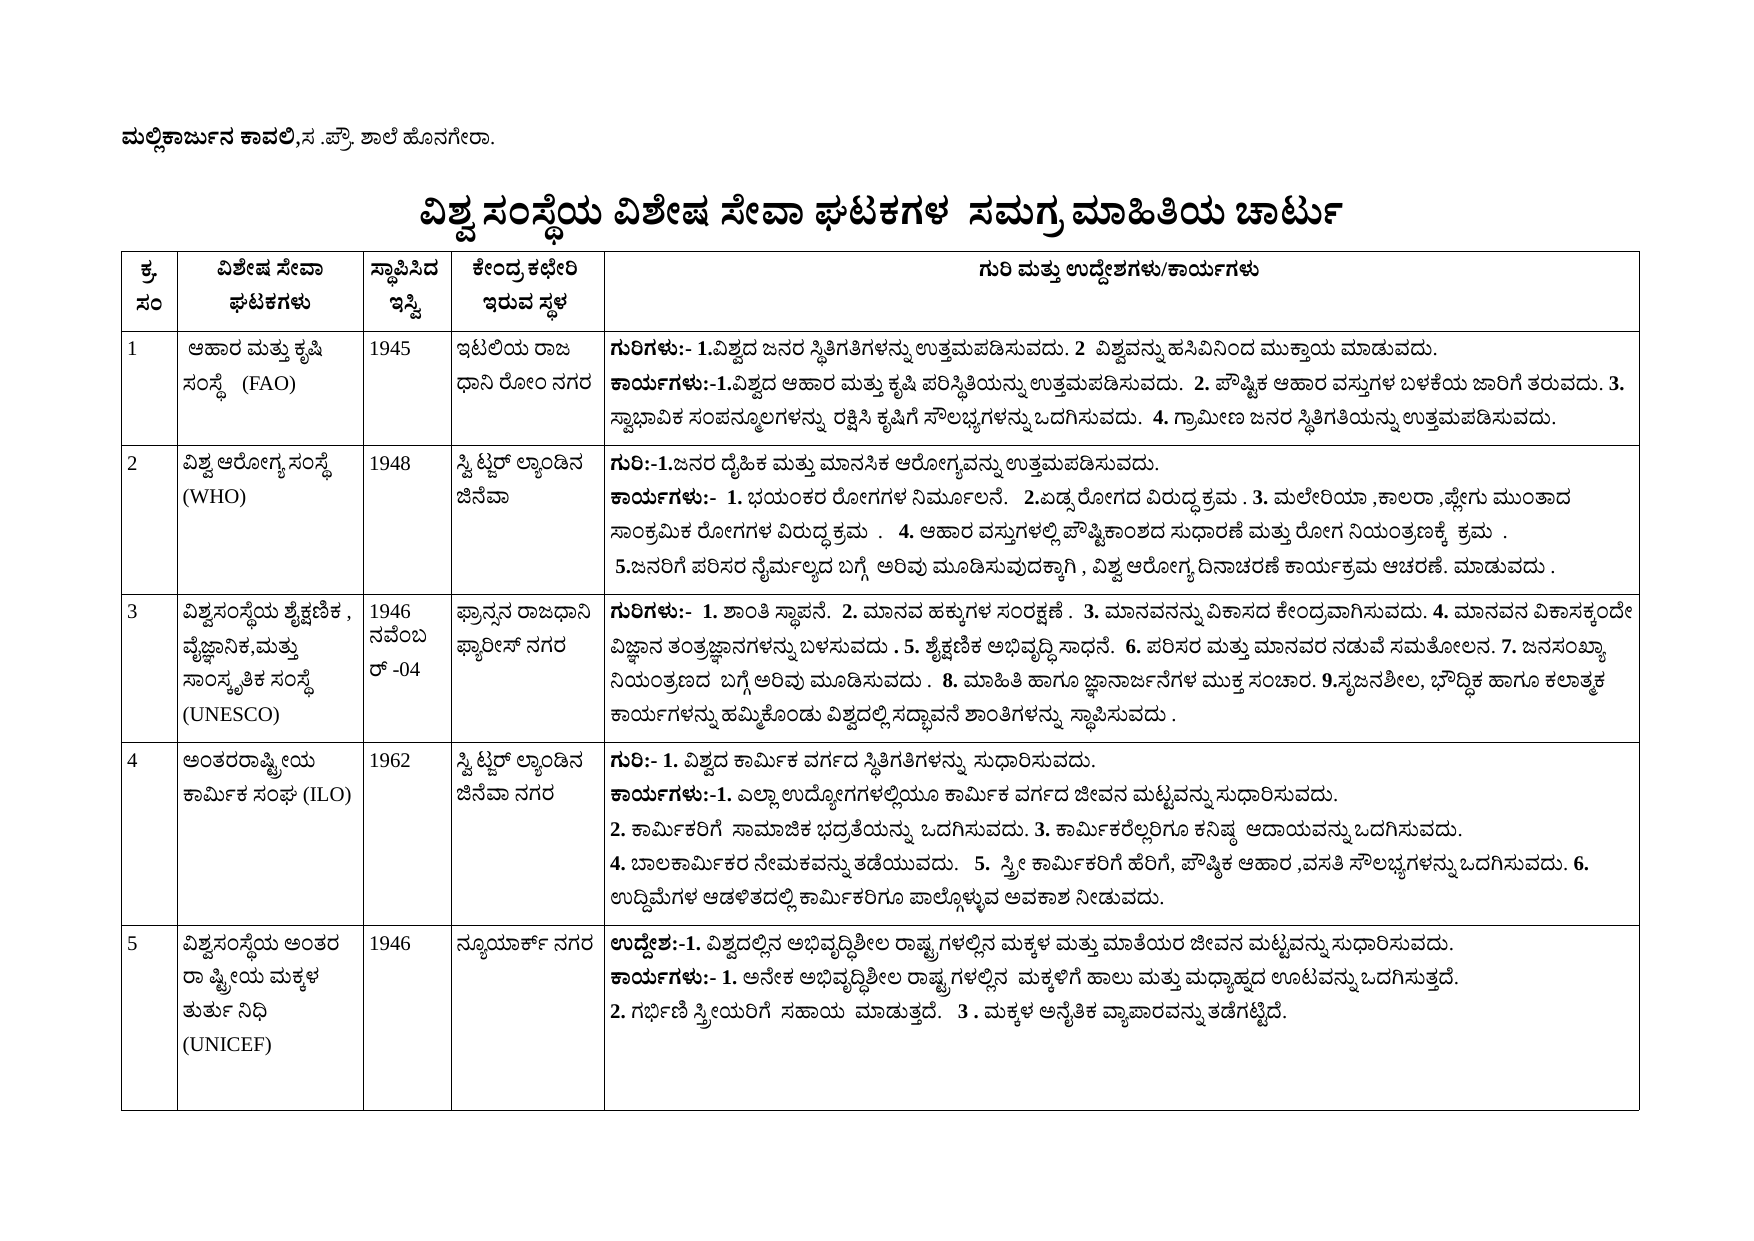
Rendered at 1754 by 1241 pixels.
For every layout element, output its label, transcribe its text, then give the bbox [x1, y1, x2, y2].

table_cell ಸ್ವಿ ಟ್ಜರ್ ಲ್ಯಾಂಡಿನ ಜಿನೆವಾ [452, 446, 604, 593]
table_cell ಗುರಿ:- 1. ವಿಶ್ವದ ಕಾರ್ಮಿಕ ವರ್ಗದ ಸ್ಥಿತಿಗತಿಗಳನ್ನು ಸುಧಾರಿಸುವದು. ಕಾರ್ಯಗಳು:-1. ಎಲ್ಲಾ ಉದ್ಯೋಗಗಳಲ್ಲಿಯೂ ಕಾರ್ಮಿಕ ವರ್ಗದ ಜೀವನ ಮಟ್ಟವನ್ನು ಸುಧಾರಿಸುವದು. 2. ಕಾರ್ಮಿಕರಿಗೆ ಸಾಮಾಜಿಕ ಭದ್ರತೆಯನ್ನು ಒದಗಿಸುವದು. 3. ಕಾರ್ಮಿಕರೆಲ್ಲರಿಗೂ ಕನಿಷ್ಠ ಆದಾಯವನ್ನು ಒದಗಿಸುವದು. 4. ಬಾಲಕಾರ್ಮಿಕರ ನೇಮಕವನ್ನು ತಡೆಯುವದು. 5. ಸ್ತ್ರೀ ಕಾರ್ಮಿಕರಿಗೆ ಹೆರಿಗೆ, ಪೌಷ್ಠಿಕ ಆಹಾರ ,ವಸತಿ ಸೌಲಭ್ಯಗಳನ್ನು ಒದಗಿಸುವದು. 6. ಉದ್ದಿಮೆಗಳ ಆಡಳಿತದಲ್ಲಿ ಕಾರ್ಮಿಕರಿಗೂ ಪಾಲ್ಗೊಳ್ಳುವ ಅವಕಾಶ ನೀಡುವದು. [605, 743, 1639, 925]
table_header ಗುರಿ ಮತ್ತು ಉದ್ದೇಶಗಳು/ಕಾರ್ಯಗಳು [605, 252, 1639, 331]
table_cell ವಿಶ್ವಸಂಸ್ಥೆಯ ಅಂತರ ರಾ ಷ್ಟ್ರೀಯ ಮಕ್ಕಳ ತುರ್ತು ನಿಧಿ (UNICEF) [178, 926, 363, 1110]
table_cell ಗುರಿಗಳು:- 1. ಶಾಂತಿ ಸ್ಥಾಪನೆ. 2. ಮಾನವ ಹಕ್ಕುಗಳ ಸಂರಕ್ಷಣೆ . 3. ಮಾನವನನ್ನು ವಿಕಾಸದ ಕೇಂದ್ರವಾಗಿಸುವದು. 4. ಮಾನವನ ವಿಕಾಸಕ್ಕಂದೇ ವಿಜ್ಞಾನ ತಂತ್ರಜ್ಞಾನಗಳನ್ನು ಬಳಸುವದು . 5. ಶೈಕ್ಷಣಿಕ ಅಭಿವೃದ್ಧಿ ಸಾಧನೆ. 6. ಪರಿಸರ ಮತ್ತು ಮಾನವರ ನಡುವೆ ಸಮತೋಲನ. 7. ಜನಸಂಖ್ಯಾ ನಿಯಂತ್ರಣದ ಬಗ್ಗೆ ಅರಿವು ಮೂಡಿಸುವದು . 8. ಮಾಹಿತಿ ಹಾಗೂ ಜ್ಞಾನಾರ್ಜನೆಗಳ ಮುಕ್ತ ಸಂಚಾರ. 9.ಸೃಜನಶೀಲ, ಭೌದ್ಧಿಕ ಹಾಗೂ ಕಲಾತ್ಮಕ ಕಾರ್ಯಗಳನ್ನು ಹಮ್ಮಿಕೊಂಡು ವಿಶ್ವದಲ್ಲಿ ಸದ್ಭಾವನೆ ಶಾಂತಿಗಳನ್ನು ಸ್ಥಾಪಿಸುವದು . [605, 595, 1639, 742]
table_cell 3 [122, 595, 177, 742]
table_header ಕೇಂದ್ರ ಕಛೇರಿ ಇರುವ ಸ್ಥಳ [452, 252, 604, 331]
table_cell 1948 [364, 446, 451, 593]
table_cell ಅಂತರರಾಷ್ಟ್ರೀಯ ಕಾರ್ಮಿಕ ಸಂಘ (ILO) [178, 743, 363, 925]
table_cell ಆಹಾರ ಮತ್ತು ಕೃಷಿ ಸಂಸ್ಥೆ (FAO) [178, 332, 363, 445]
table_cell 1962 [364, 743, 451, 925]
table_cell 2 [122, 446, 177, 593]
table_cell ಫ್ರಾನ್ಸನ ರಾಜಧಾನಿ ಫ್ಯಾರೀಸ್ ನಗರ [452, 595, 604, 742]
table_header ವಿಶೇಷ ಸೇವಾ ಘಟಕಗಳು [178, 252, 363, 331]
table_cell 1945 [364, 332, 451, 445]
table_cell ಸ್ವಿ ಟ್ಜರ್ ಲ್ಯಾಂಡಿನ ಜಿನೆವಾ ನಗರ [452, 743, 604, 925]
table_header ಸ್ಥಾಪಿಸಿದ ಇಸ್ವಿ [364, 252, 451, 331]
table_cell ಉದ್ದೇಶ:-1. ವಿಶ್ವದಲ್ಲಿನ ಅಭಿವೃದ್ಧಿಶೀಲ ರಾಷ್ಟ್ರಗಳಲ್ಲಿನ ಮಕ್ಕಳ ಮತ್ತು ಮಾತೆಯರ ಜೀವನ ಮಟ್ಟವನ್ನು ಸುಧಾರಿಸುವದು. ಕಾರ್ಯಗಳು:- 1. ಅನೇಕ ಅಭಿವೃದ್ಧಿಶೀಲ ರಾಷ್ಟ್ರಗಳಲ್ಲಿನ ಮಕ್ಕಳಿಗೆ ಹಾಲು ಮತ್ತು ಮಧ್ಯಾಹ್ನದ ಊಟವನ್ನು ಒದಗಿಸುತ್ತದೆ. 2. ಗರ್ಭಿಣಿ ಸ್ತ್ರೀಯರಿಗೆ ಸಹಾಯ ಮಾಡುತ್ತದೆ. 3 . ಮಕ್ಕಳ ಅನೈತಿಕ ವ್ಯಾಪಾರವನ್ನು ತಡೆಗಟ್ಟಿದೆ. [605, 926, 1639, 1110]
table_cell ಇಟಲಿಯ ರಾಜ ಧಾನಿ ರೋಂ ನಗರ [452, 332, 604, 445]
table_cell 1946 ನವೆಂಬರ್ -04 [364, 595, 451, 742]
table_cell ವಿಶ್ವಸಂಸ್ಥೆಯ ಶೈಕ್ಷಣಿಕ , ವೈಜ್ಞಾನಿಕ,ಮತ್ತು ಸಾಂಸ್ಕೃತಿಕ ಸಂಸ್ಥೆ (UNESCO) [178, 595, 363, 742]
text ವಿಶ್ವ ಸಂಸ್ಥೆಯ ವಿಶೇಷ ಸೇವಾ ಘಟಕಗಳ ಸಮಗ್ರ ಮಾಹಿತಿಯ ಚಾರ್ಟು [121, 189, 1633, 251]
table_cell 1 [122, 332, 177, 445]
table_cell ಗುರಿಗಳು:- 1.ವಿಶ್ವದ ಜನರ ಸ್ಥಿತಿಗತಿಗಳನ್ನು ಉತ್ತಮಪಡಿಸುವದು. 2 ವಿಶ್ವವನ್ನು ಹಸಿವಿನಿಂದ ಮುಕ್ತಾಯ ಮಾಡುವದು. ಕಾರ್ಯಗಳು:-1.ವಿಶ್ವದ ಆಹಾರ ಮತ್ತು ಕೃಷಿ ಪರಿಸ್ಥಿತಿಯನ್ನು ಉತ್ತಮಪಡಿಸುವದು. 2. ಪೌಷ್ಟಿಕ ಆಹಾರ ವಸ್ತುಗಳ ಬಳಕೆಯ ಜಾರಿಗೆ ತರುವದು. 3. ಸ್ವಾಭಾವಿಕ ಸಂಪನ್ಮೂಲಗಳನ್ನು ರಕ್ಷಿಸಿ ಕೃಷಿಗೆ ಸೌಲಭ್ಯಗಳನ್ನು ಒದಗಿಸುವದು. 4. ಗ್ರಾಮೀಣ ಜನರ ಸ್ಥಿತಿಗತಿಯನ್ನು ಉತ್ತಮಪಡಿಸುವದು. [605, 332, 1639, 445]
table_header ಕ್ರ. ಸಂ [122, 252, 177, 331]
table_cell 5 [122, 926, 177, 1110]
table_cell 1946 [364, 926, 451, 1110]
table_cell ನ್ಯೂಯಾರ್ಕ್ ನಗರ [452, 926, 604, 1110]
table_cell 4 [122, 743, 177, 925]
table_cell ಗುರಿ:-1.ಜನರ ದೈಹಿಕ ಮತ್ತು ಮಾನಸಿಕ ಆರೋಗ್ಯವನ್ನು ಉತ್ತಮಪಡಿಸುವದು. ಕಾರ್ಯಗಳು:- 1. ಭಯಂಕರ ರೋಗಗಳ ನಿರ್ಮೂಲನೆ. 2.ಏಡ್ಸ ರೋಗದ ವಿರುದ್ಧ ಕ್ರಮ . 3. ಮಲೇರಿಯಾ ,ಕಾಲರಾ ,ಪ್ಲೇಗು ಮುಂತಾದ ಸಾಂಕ್ರಮಿಕ ರೋಗಗಳ ವಿರುದ್ಧ ಕ್ರಮ . 4. ಆಹಾರ ವಸ್ತುಗಳಲ್ಲಿ ಪೌಷ್ಟಿಕಾಂಶದ ಸುಧಾರಣೆ ಮತ್ತು ರೋಗ ನಿಯಂತ್ರಣಕ್ಕೆ ಕ್ರಮ . 5.ಜನರಿಗೆ ಪರಿಸರ ನೈರ್ಮಲ್ಯದ ಬಗ್ಗೆ ಅರಿವು ಮೂಡಿಸುವುದಕ್ಕಾಗಿ , ವಿಶ್ವ ಆರೋಗ್ಯ ದಿನಾಚರಣೆ ಕಾರ್ಯಕ್ರಮ ಆಚರಣೆ. ಮಾಡುವದು . [605, 446, 1639, 593]
table_cell ವಿಶ್ವ ಆರೋಗ್ಯ ಸಂಸ್ಥೆ (WHO) [178, 446, 363, 593]
